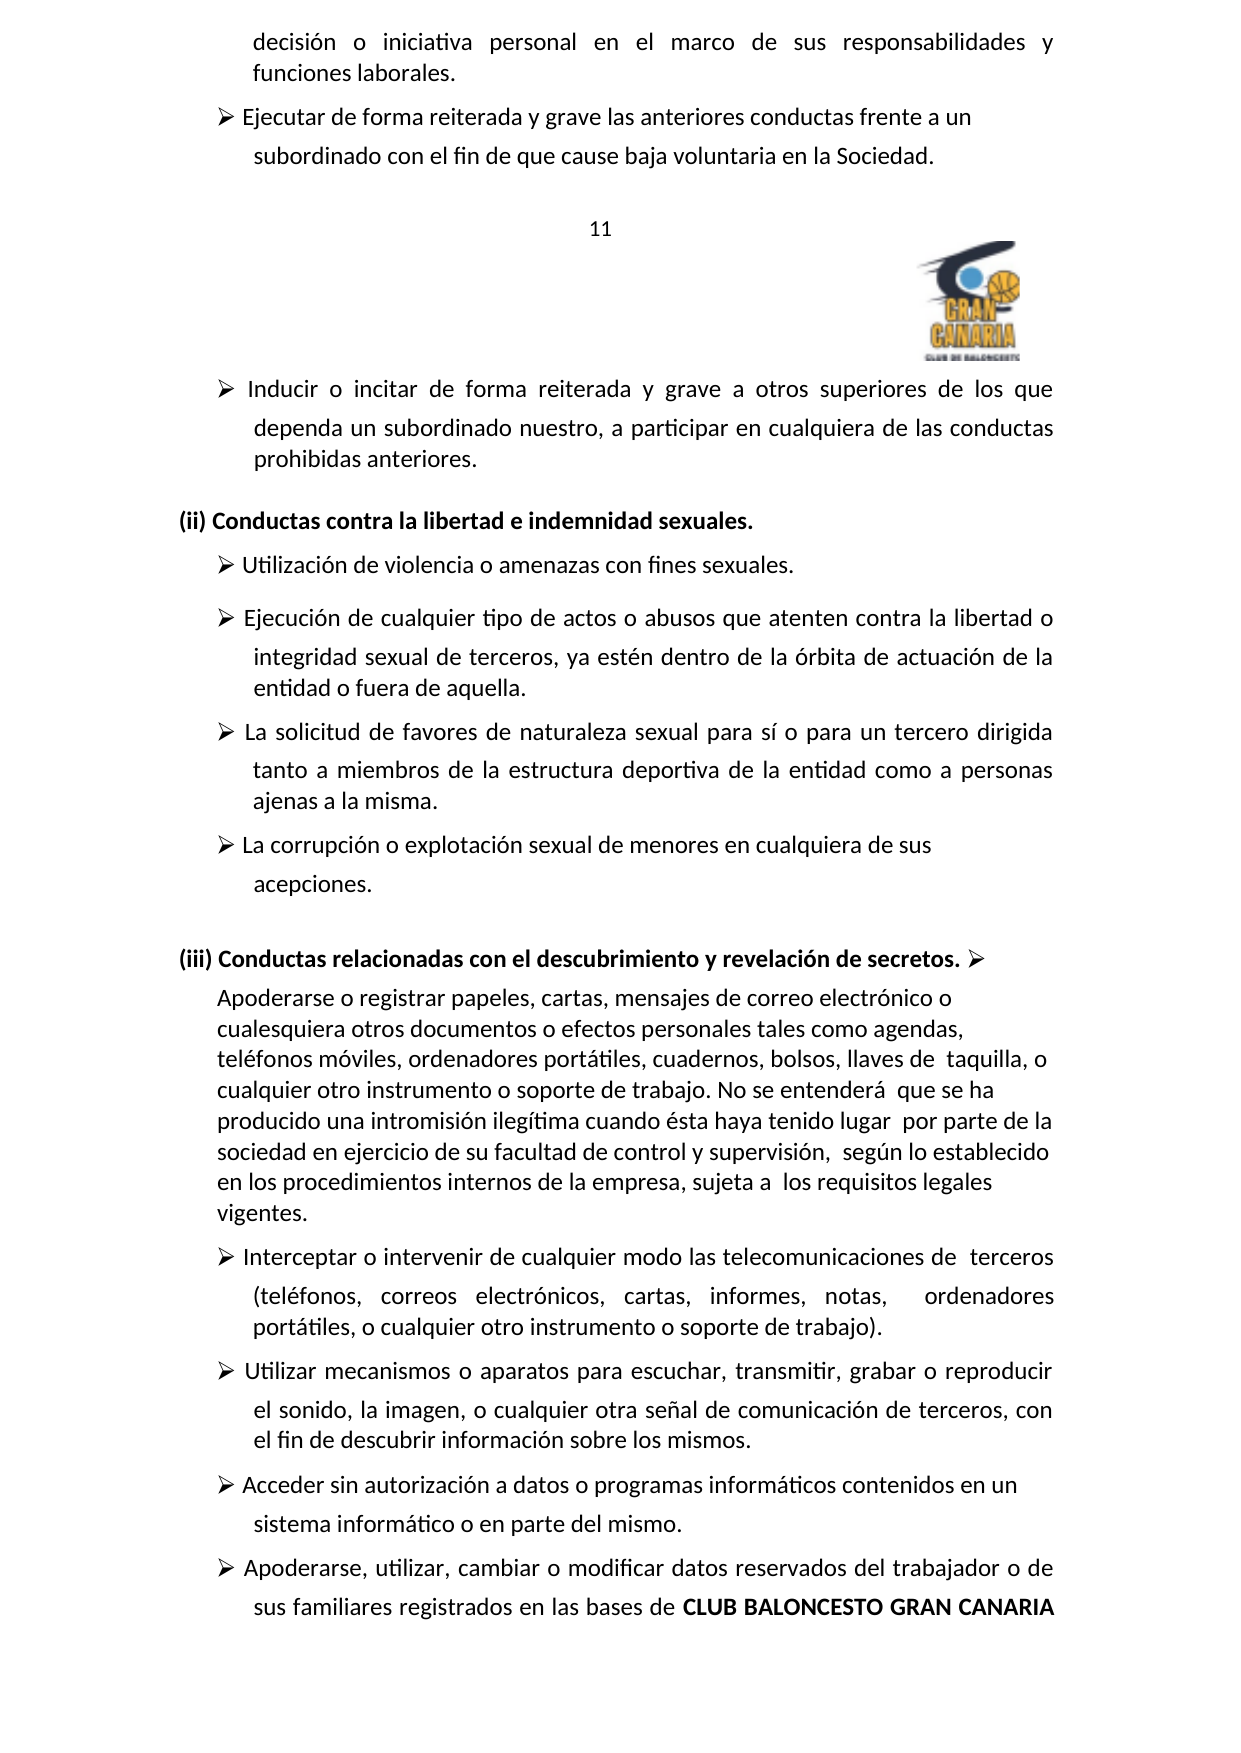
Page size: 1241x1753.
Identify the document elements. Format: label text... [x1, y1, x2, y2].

text ⮚ La solicitud de favores de naturaleza sexual para sí o para un tercero dirigida tanto a miembros de la estructura deportiva de la entidad como a personas ajenas a la misma. [217, 703, 1054, 816]
text ⮚ Ejecución de cualquier tipo de actos o abusos que atenten contra la libertad o integridad sexual de terceros, ya estén dentro de la órbita de actuación de la entidad o fuera de aquella. [217, 589, 1055, 702]
text (iii) Conductas relacionadas con el descubrimiento y revelación de secretos. ⮚ Apoderarse o registrar papeles, cartas, mensajes de correo electrónico o cualesquiera otros documentos o efectos personales tales como agendas, teléfonos móviles, ordenadores portátiles, cuadernos, bolsos, llaves de taquilla, o cualquier otro instrumento o soporte de trabajo. No se entenderá que se ha producido una intromisión ilegítima cuando ésta haya tenido lugar por parte de la sociedad en ejercicio de su facultad de control y supervisión, según lo establecido en los procedimientos internos de la empresa, sujeta a los requisitos legales vigentes. [178, 931, 1055, 1228]
text 11 [588, 214, 1059, 242]
text ⮚ Apoderarse, utilizar, cambiar o modificar datos reservados del trabajador o de sus familiares registrados en las bases de CLUB BALONCESTO GRAN CANARIA [217, 1539, 1055, 1621]
text ⮚ Acceder sin autorización a datos o programas informáticos contenidos en un sistema informático o en parte del mismo. [217, 1456, 1054, 1538]
text ⮚ Utilización de violencia o amenazas con fines sexuales. [217, 537, 1059, 588]
text (ii) Conductas contra la libertad e indemnidad sexuales. [178, 505, 1059, 536]
text decisión o iniciativa personal en el marco de sus responsabilidades y funciones laborales. [217, 27, 1055, 88]
text ⮚ Ejecutar de forma reiterada y grave las anteriores conductas frente a un subordinado con el fin de que cause baja voluntaria en la Sociedad. [217, 89, 1054, 171]
text ⮚ Inducir o incitar de forma reiterada y grave a otros superiores de los que dependa un subordinado nuestro, a participar en cualquiera de las conductas prohibidas anteriores. [217, 360, 1055, 473]
text ⮚ Interceptar o intervenir de cualquier modo las telecomunicaciones de terceros (teléfonos, correos electrónicos, cartas, informes, notas, ordenadores portátiles, o cualquier otro instrumento o soporte de trabajo). [217, 1229, 1055, 1341]
text ⮚ Utilizar mecanismos o aparatos para escuchar, transmitir, grabar o reproducir el sonido, la imagen, o cualquier otra señal de comunicación de terceros, con el fin de descubrir información sobre los mismos. [217, 1342, 1054, 1455]
text ⮚ La corrupción o explotación sexual de menores en cualquiera de sus acepciones. [217, 817, 1054, 899]
picture [916, 241, 1020, 361]
